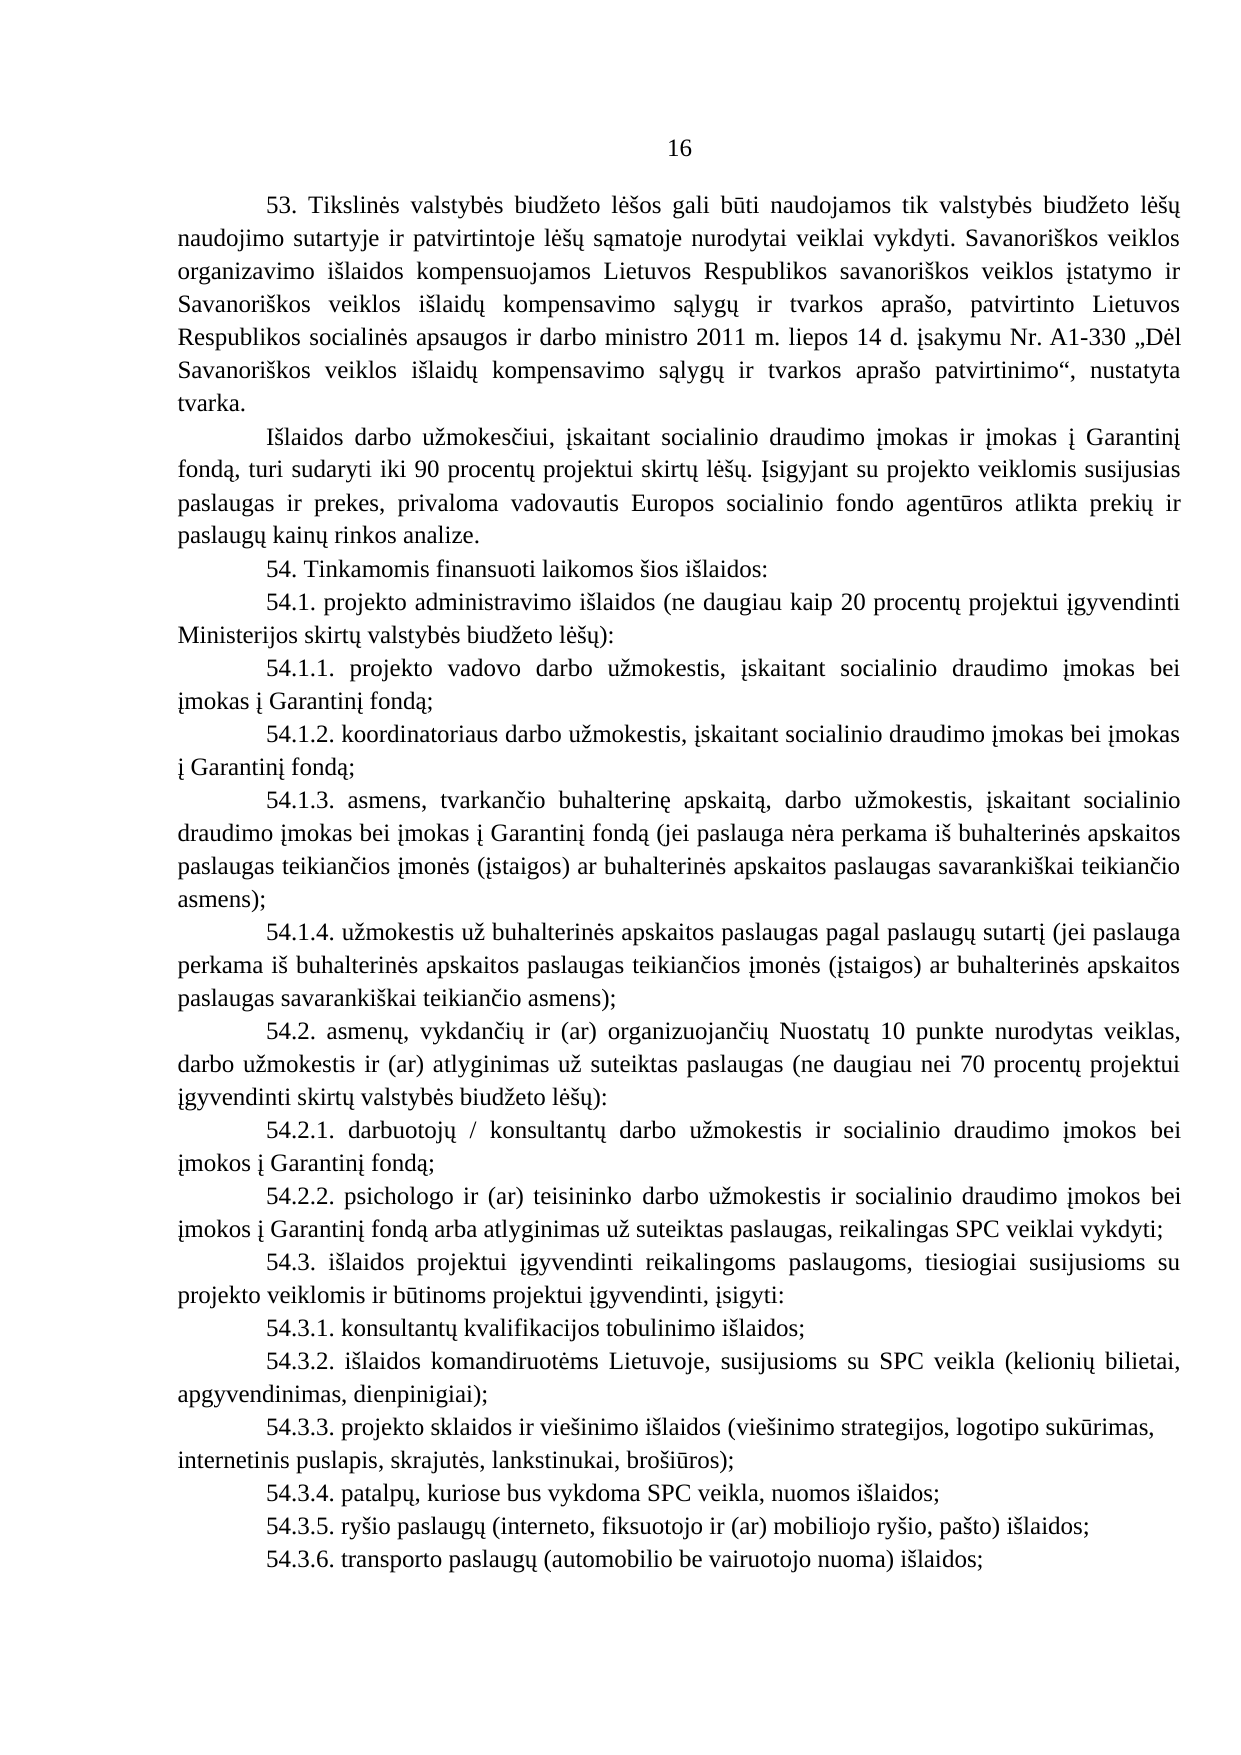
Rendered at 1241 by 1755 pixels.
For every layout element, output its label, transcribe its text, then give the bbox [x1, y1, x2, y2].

text 54.3.2. išlaidos komandiruotėms Lietuvoje, susijusioms su SPC veikla (kelionių bilietai, apgyvendinimas, dienpinigiai); [177, 1346, 1181, 1408]
text 54.2. asmenų, vykdančių ir (ar) organizuojančių Nuostatų 10 punkte nurodytas veiklas, darbo užmokestis ir (ar) atlyginimas už suteiktas paslaugas (ne daugiau nei 70 procentų projektui įgyvendinti skirtų valstybės biudžeto lėšų): [177, 1016, 1181, 1111]
text 54. Tinkamomis finansuoti laikomos šios išlaidos: [177, 554, 1181, 582]
text 54.2.2. psichologo ir (ar) teisininko darbo užmokestis ir socialinio draudimo įmokos bei įmokos į Garantinį fondą arba atlyginimas už suteiktas paslaugas, reikalingas SPC veiklai vykdyti; [177, 1181, 1181, 1243]
text Išlaidos darbo užmokesčiui, įskaitant socialinio draudimo įmokas ir įmokas į Garantinį fondą, turi sudaryti iki 90 procentų projektui skirtų lėšų. Įsigyjant su projekto veiklomis susijusias paslaugas ir prekes, privaloma vadovautis Europos socialinio fondo agentūros atlikta prekių ir paslaugų kainų rinkos analize. [177, 422, 1181, 549]
text 54.1.1. projekto vadovo darbo užmokestis, įskaitant socialinio draudimo įmokas bei įmokas į Garantinį fondą; [177, 653, 1181, 714]
text 54.3.1. konsultantų kvalifikacijos tobulinimo išlaidos; [177, 1313, 1181, 1342]
text 54.3.4. patalpų, kuriose bus vykdoma SPC veikla, nuomos išlaidos; [177, 1478, 1181, 1507]
text 54.1.2. koordinatoriaus darbo užmokestis, įskaitant socialinio draudimo įmokas bei įmokas į Garantinį fondą; [177, 719, 1181, 781]
text 53. Tikslinės valstybės biudžeto lėšos gali būti naudojamos tik valstybės biudžeto lėšų naudojimo sutartyje ir patvirtintoje lėšų sąmatoje nurodytai veiklai vykdyti. Savanoriškos veiklos organizavimo išlaidos kompensuojamos Lietuvos Respublikos savanoriškos veiklos įstatymo ir Savanoriškos veiklos išlaidų kompensavimo sąlygų ir tvarkos aprašo, patvirtinto Lietuvos Respublikos socialinės apsaugos ir darbo ministro 2011 m. liepos 14 d. įsakymu Nr. A1‑330 „Dėl Savanoriškos veiklos išlaidų kompensavimo sąlygų ir tvarkos aprašo patvirtinimo“, nustatyta tvarka. [177, 190, 1181, 417]
text 54.3.5. ryšio paslaugų (interneto, fiksuotojo ir (ar) mobiliojo ryšio, pašto) išlaidos; [177, 1511, 1181, 1540]
text 54.1. projekto administravimo išlaidos (ne daugiau kaip 20 procentų projektui įgyvendinti Ministerijos skirtų valstybės biudžeto lėšų): [177, 587, 1181, 648]
text 54.3.6. transporto paslaugų (automobilio be vairuotojo nuoma) išlaidos; [177, 1544, 1181, 1573]
text 54.1.4. užmokestis už buhalterinės apskaitos paslaugas pagal paslaugų sutartį (jei paslauga perkama iš buhalterinės apskaitos paslaugas teikiančios įmonės (įstaigos) ar buhalterinės apskaitos paslaugas savarankiškai teikiančio asmens); [177, 917, 1181, 1012]
text 54.2.1. darbuotojų / konsultantų darbo užmokestis ir socialinio draudimo įmokos bei įmokos į Garantinį fondą; [177, 1115, 1181, 1177]
text 54.1.3. asmens, tvarkančio buhalterinę apskaitą, darbo užmokestis, įskaitant socialinio draudimo įmokas bei įmokas į Garantinį fondą (jei paslauga nėra perkama iš buhalterinės apskaitos paslaugas teikiančios įmonės (įstaigos) ar buhalterinės apskaitos paslaugas savarankiškai teikiančio asmens); [177, 785, 1181, 913]
text 54.3. išlaidos projektui įgyvendinti reikalingoms paslaugoms, tiesiogiai susijusioms su projekto veiklomis ir būtinoms projektui įgyvendinti, įsigyti: [177, 1247, 1181, 1309]
text 54.3.3. projekto sklaidos ir viešinimo išlaidos (viešinimo strategijos, logotipo sukūrimas, internetinis puslapis, skrajutės, lankstinukai, brošiūros); [177, 1412, 1181, 1474]
